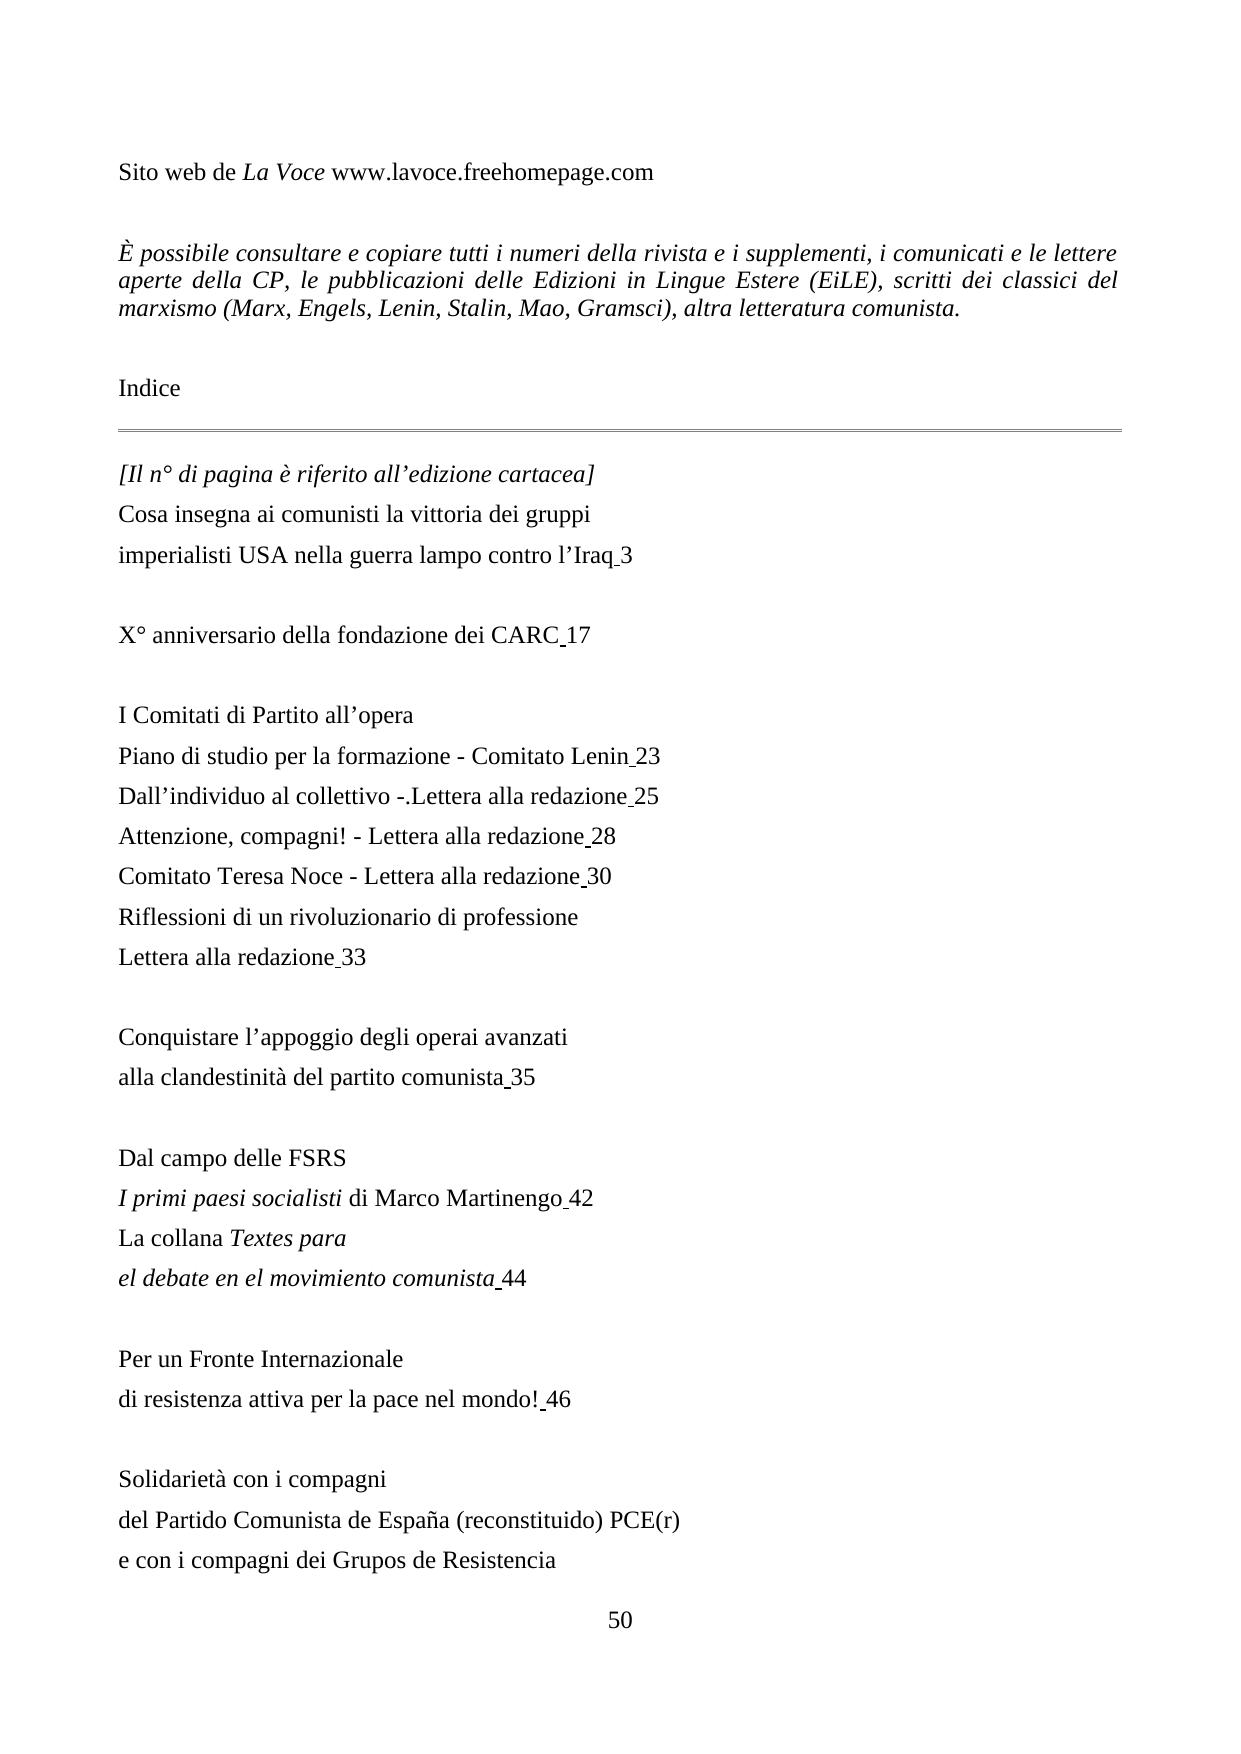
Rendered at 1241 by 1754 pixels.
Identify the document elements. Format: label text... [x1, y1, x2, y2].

text del Partido Comunista de España (reconstituido) PCE(r) [118, 1506, 1122, 1533]
text el debate en el movimiento comunista 44 [118, 1264, 1122, 1292]
text e con i compagni dei Grupos de Resistencia [118, 1546, 1122, 1574]
text alla clandestinità del partito comunista 35 [118, 1063, 1122, 1091]
text Indice [118, 374, 1122, 402]
text Attenzione, compagni! - Lettera alla redazione 28 [118, 822, 1122, 850]
text Piano di studio per la formazione - Comitato Lenin 23 [118, 742, 1122, 769]
text [Il n° di pagina è riferito all’edizione cartacea] [118, 460, 1122, 488]
text Conquistare l’appoggio degli operai avanzati [118, 1023, 1122, 1051]
text imperialisti USA nella guerra lampo contro l’Iraq 3 [118, 541, 1122, 568]
text Dal campo delle FSRS [118, 1144, 1122, 1172]
text È possibile consultare e copiare tutti i numeri della rivista e i supplementi, i comunicati e le lettere aperte della CP, le pubblicazioni delle Edizioni in Lingue Estere (EiLE), scritti dei classici del marxismo (Marx, Engels, Lenin, Stalin, Mao, Gramsci), altra letteratura comunista. [118, 239, 1122, 322]
text Lettera alla redazione 33 [118, 943, 1122, 971]
text Sito web de La Voce www.lavoce.freehomepage.com [118, 158, 1122, 186]
text La collana Textes para [118, 1224, 1122, 1252]
text Cosa insegna ai comunisti la vittoria dei gruppi [118, 501, 1122, 528]
text I primi paesi socialisti di Marco Martinengo 42 [118, 1184, 1122, 1212]
text X° anniversario della fondazione dei CARC 17 [118, 621, 1122, 649]
text Riflessioni di un rivoluzionario di professione [118, 903, 1122, 930]
text Comitato Teresa Noce - Lettera alla redazione 30 [118, 862, 1122, 890]
text Solidarietà con i compagni [118, 1466, 1122, 1493]
text Dall’individuo al collettivo -.Lettera alla redazione 25 [118, 782, 1122, 810]
text Per un Fronte Internazionale [118, 1345, 1122, 1373]
text I Comitati di Partito all’opera [118, 702, 1122, 729]
text di resistenza attiva per la pace nel mondo! 46 [118, 1385, 1122, 1413]
